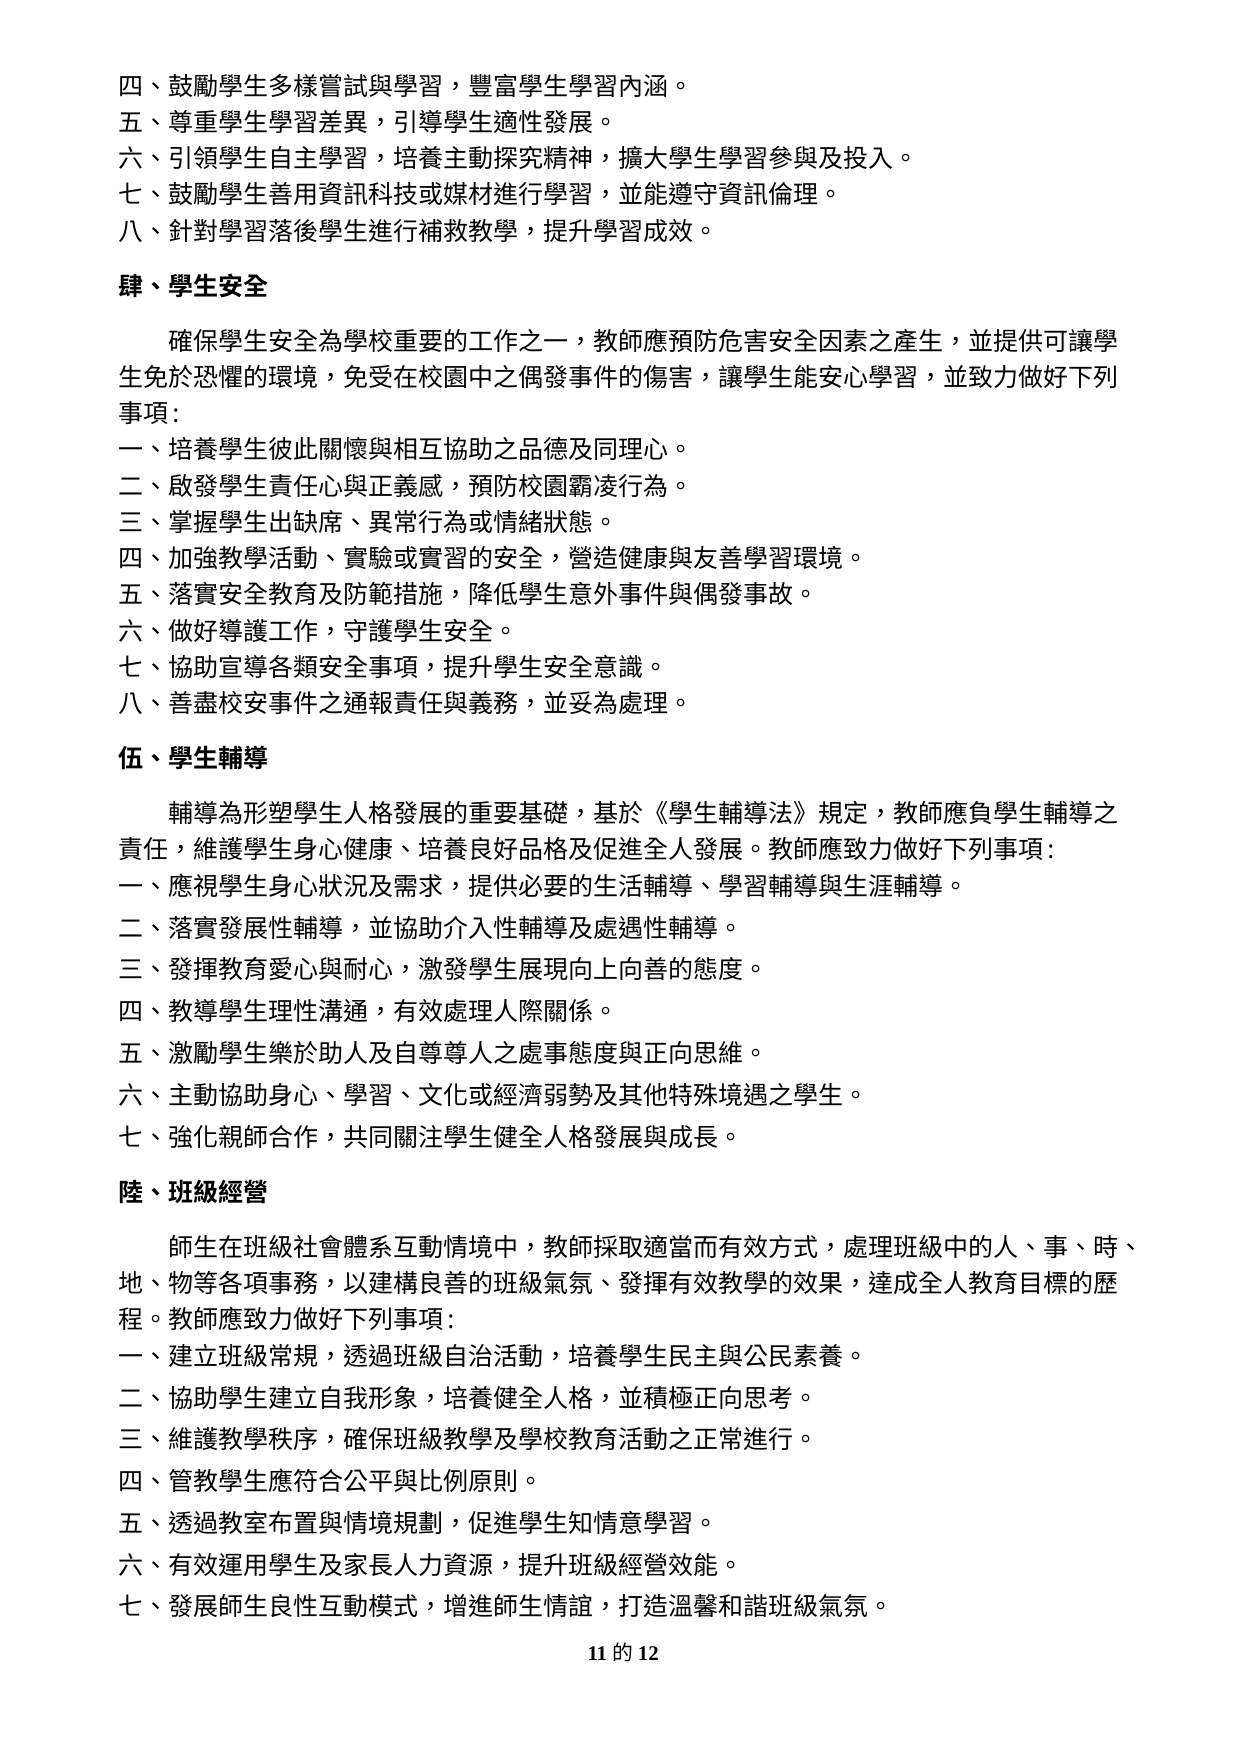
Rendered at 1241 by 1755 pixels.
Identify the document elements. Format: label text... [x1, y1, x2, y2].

text 三、維護教學秩序，確保班級教學及學校教育活動之正常進行。 [118, 1420, 1122, 1456]
text 一、應視學生身心狀況及需求，提供必要的生活輔導、學習輔導與生涯輔導。 [118, 866, 1122, 902]
text 師生在班級社會體系互動情境中，教師採取適當而有效方式，處理班級中的人、事、時、地、物等各項事務，以建構良善的班級氣氛、發揮有效教學的效果，達成全人教育目標的歷程。教師應致力做好下列事項: [118, 1227, 1122, 1336]
text 七、鼓勵學生善用資訊科技或媒材進行學習，並能遵守資訊倫理。 [118, 175, 1122, 211]
text 八、針對學習落後學生進行補救教學，提升學習成效。 [118, 211, 1122, 247]
text 二、啟發學生責任心與正義感，預防校園霸凌行為。 [118, 466, 1122, 502]
text 六、主動協助身心、學習、文化或經濟弱勢及其他特殊境遇之學生。 [118, 1076, 1122, 1112]
text 二、協助學生建立自我形象，培養健全人格，並積極正向思考。 [118, 1378, 1122, 1414]
text 陸、班級經營 [118, 1172, 1122, 1209]
text 五、尊重學生學習差異，引導學生適性發展。 [118, 102, 1122, 139]
text 六、引領學生自主學習，培養主動探究精神，擴大學生學習參與及投入。 [118, 139, 1122, 175]
text 五、落實安全教育及防範措施，降低學生意外事件與偶發事故。 [118, 575, 1122, 611]
text 三、發揮教育愛心與耐心，激發學生展現向上向善的態度。 [118, 950, 1122, 986]
text 七、發展師生良性互動模式，增進師生情誼，打造溫馨和諧班級氣氛。 [118, 1587, 1122, 1623]
text 八、善盡校安事件之通報責任與義務，並妥為處理。 [118, 684, 1122, 720]
text 一、培養學生彼此關懷與相互協助之品德及同理心。 [118, 430, 1122, 466]
text 七、協助宣導各類安全事項，提升學生安全意識。 [118, 647, 1122, 684]
text 五、透過教室布置與情境規劃，促進學生知情意學習。 [118, 1503, 1122, 1539]
text 確保學生安全為學校重要的工作之一，教師應預防危害安全因素之產生，並提供可讓學生免於恐懼的環境，免受在校園中之偶發事件的傷害，讓學生能安心學習，並致力做好下列事項: [118, 321, 1122, 430]
text 輔導為形塑學生人格發展的重要基礎，基於《學生輔導法》規定，教師應負學生輔導之責任，維護學生身心健康、培養良好品格及促進全人發展。教師應致力做好下列事項: [118, 794, 1122, 866]
text 六、做好導護工作，守護學生安全。 [118, 611, 1122, 647]
text 五、激勵學生樂於助人及自尊尊人之處事態度與正向思維。 [118, 1034, 1122, 1070]
text 三、掌握學生出缺席、異常行為或情緒狀態。 [118, 502, 1122, 539]
text 七、強化親師合作，共同關注學生健全人格發展與成長。 [118, 1117, 1122, 1154]
text 伍、學生輔導 [118, 739, 1122, 775]
text 二、落實發展性輔導，並協助介入性輔導及處遇性輔導。 [118, 908, 1122, 944]
text 四、教導學生理性溝通，有效處理人際關係。 [118, 992, 1122, 1028]
text 肆、學生安全 [118, 266, 1122, 302]
text 四、鼓勵學生多樣嘗試與學習，豐富學生學習內涵。 [118, 66, 1122, 102]
text 一、建立班級常規，透過班級自治活動，培養學生民主與公民素養。 [118, 1336, 1122, 1372]
text 六、有效運用學生及家長人力資源，提升班級經營效能。 [118, 1545, 1122, 1581]
text 四、加強教學活動、實驗或實習的安全，營造健康與友善學習環境。 [118, 539, 1122, 575]
text 四、管教學生應符合公平與比例原則。 [118, 1462, 1122, 1498]
